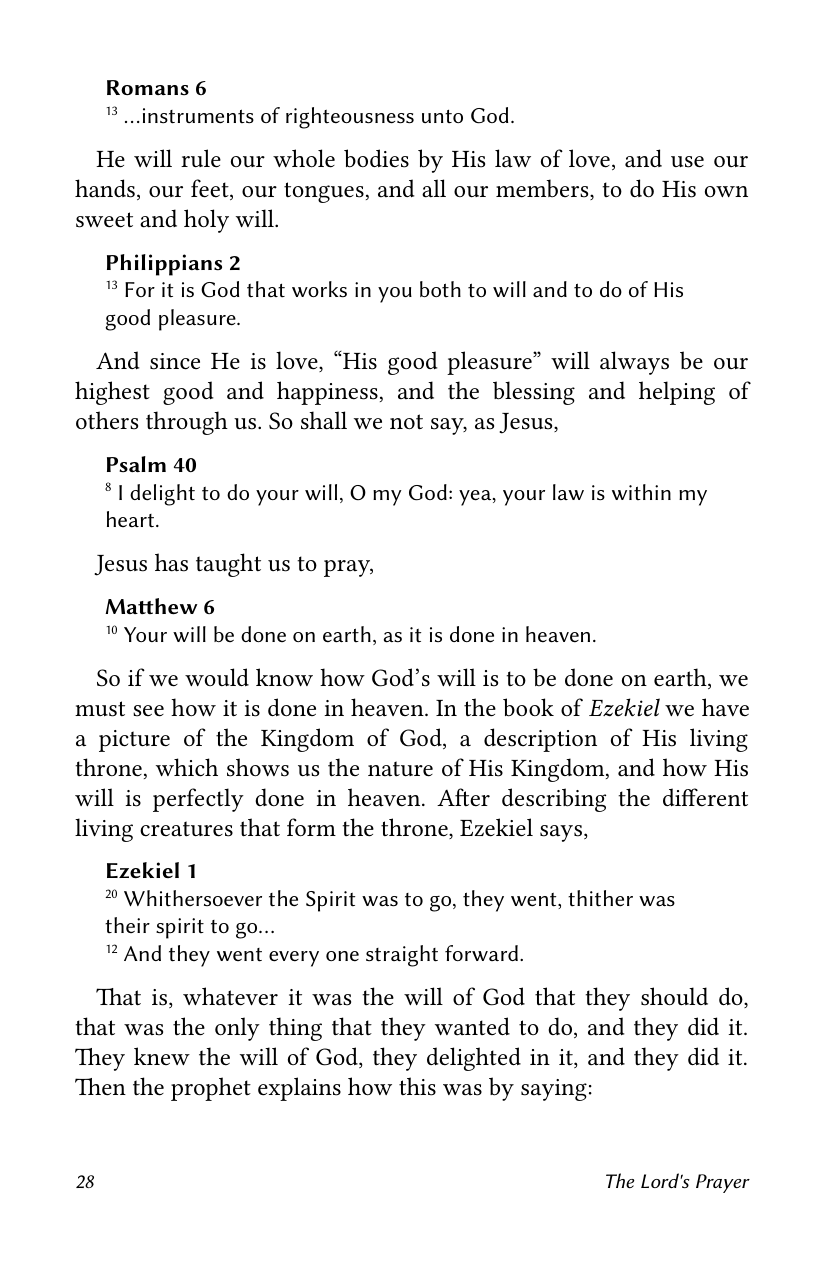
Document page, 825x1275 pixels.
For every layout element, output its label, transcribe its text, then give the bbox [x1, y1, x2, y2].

text 13 ...instruments of righteousness unto God. [105, 103, 720, 129]
text That is, whatever it was the will of God that they should do, that was the only thing that they wanted to do, and they did it. They knew the will of God, they delighted in it, and they did it. Then the prophet explains how this was by saying: [75, 983, 750, 1101]
text 12 And they went every one straight forward. [105, 941, 720, 967]
text Matthew 6 [105, 594, 750, 620]
text Philippians 2 [105, 250, 750, 276]
text 20 Whithersoever the Spirit was to go, they went, thither was their spirit to go… [105, 886, 720, 939]
text 8 I delight to do your will, O my God: yea, your law is within my heart. [105, 479, 720, 533]
text Ezekiel 1 [105, 858, 750, 884]
text Romans 6 [105, 75, 750, 101]
text And since He is love, “His good pleasure” will always be our highest good and happiness, and the blessing and helping of others through us. So shall we not say, as Jesus, [75, 347, 750, 435]
text So if we would know how God’s will is to be done on earth, we must see how it is done in heaven. In the book of Ezekiel we have a picture of the Kingdom of God, a description of His living throne, which shows us the nature of His Kingdom, and how His will is perfectly done in heaven. After describing the different living creatures that form the throne, Ezekiel says, [75, 664, 750, 842]
text Jesus has taught us to pray, [75, 549, 750, 578]
text Psalm 40 [105, 452, 750, 478]
text He will rule our whole bodies by His law of love, and use our hands, our feet, our tongues, and all our members, to do His own sweet and holy will. [75, 145, 750, 233]
text 10 Your will be done on earth, as it is done in heaven. [105, 622, 720, 648]
text 13 For it is God that works in you both to will and to do of His good pleasure. [105, 277, 720, 331]
